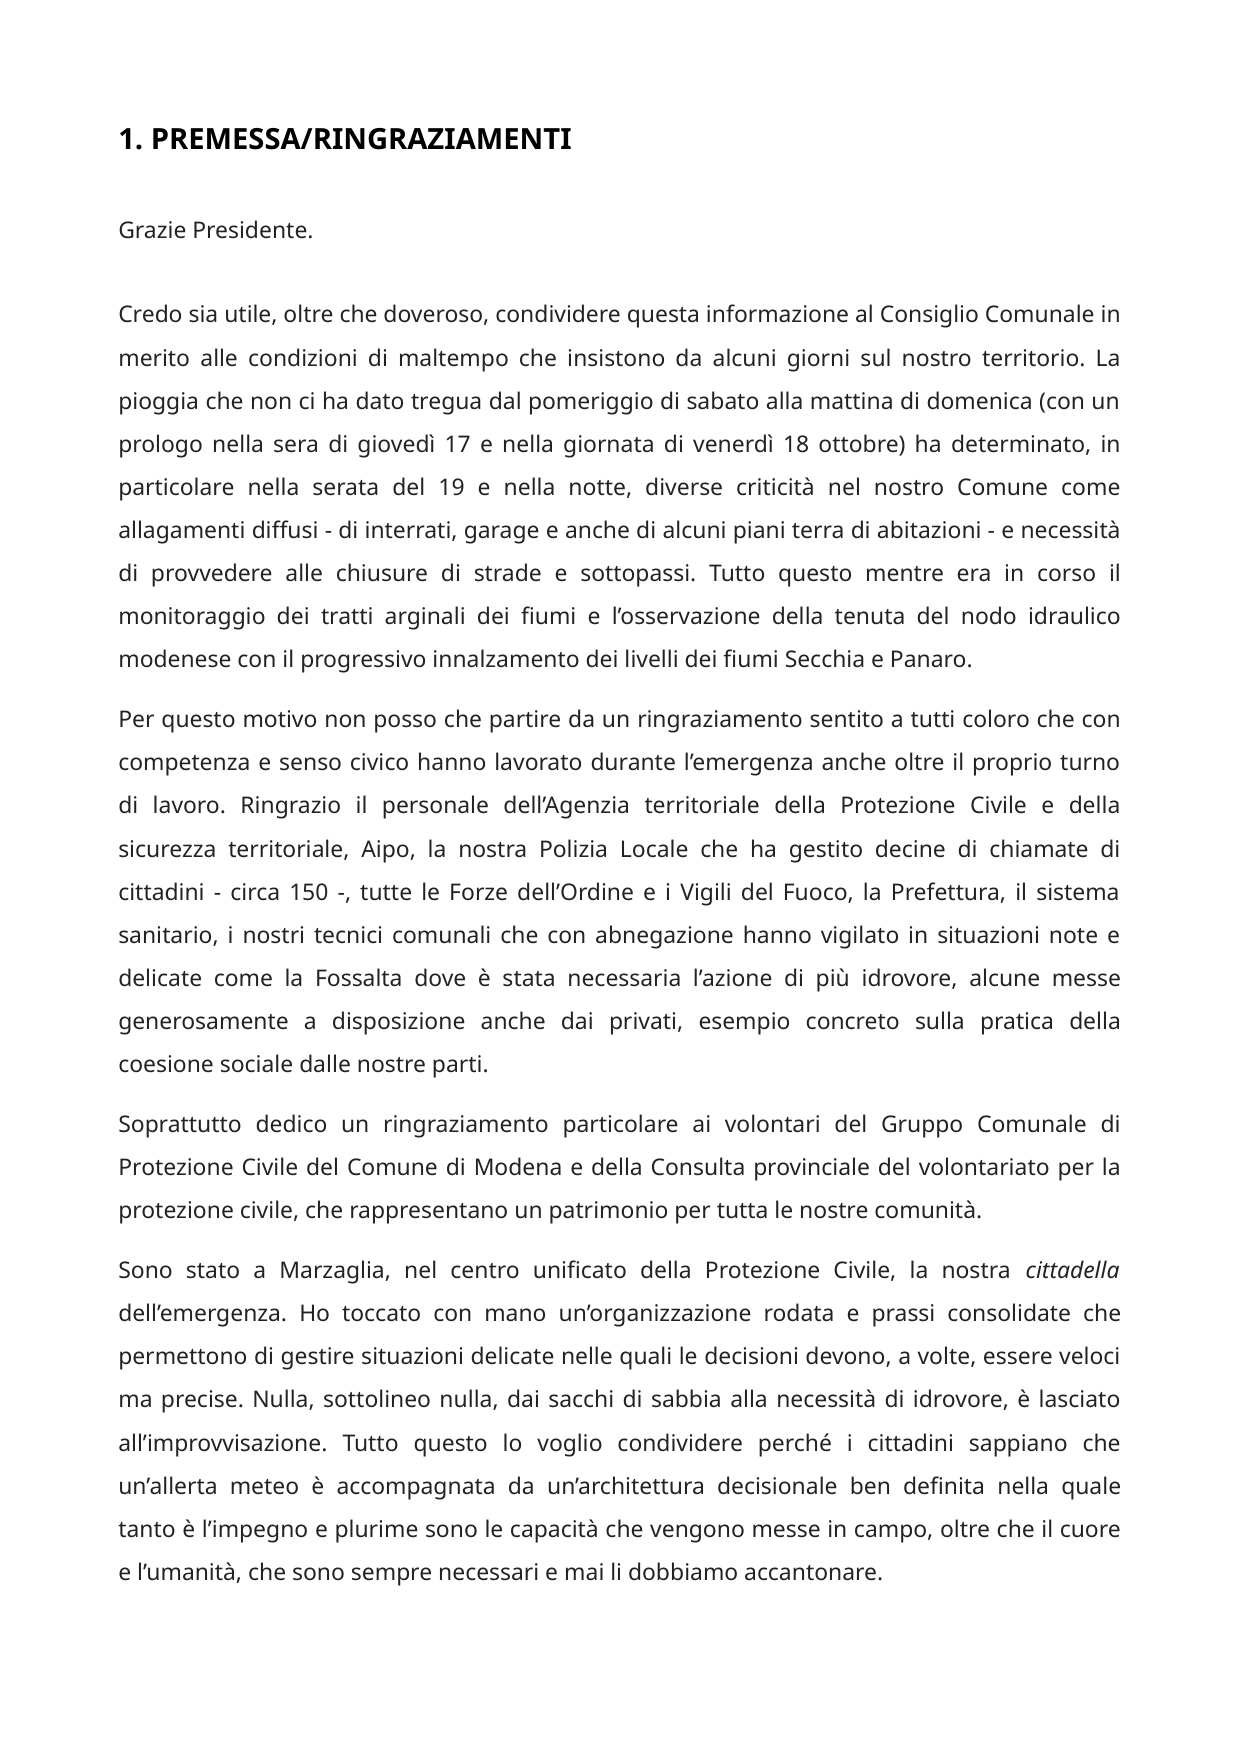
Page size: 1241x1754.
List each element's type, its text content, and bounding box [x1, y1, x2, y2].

text Grazie Presidente. [118, 214, 1122, 245]
text 1. PREMESSA/RINGRAZIAMENTI [118, 118, 1122, 158]
text Sono stato a Marzaglia, nel centro unificato della Protezione Civile, la nostra cittadella dell’emergenza. Ho toccato con mano un’organizzazione rodata e prassi consolidate che permettono di gestire situazioni delicate nelle quali le decisioni devono, a volte, essere veloci ma precise. Nulla, sottolineo nulla, dai sacchi di sabbia alla necessità di idrovore, è lasciato all’improvvisazione. Tutto questo lo voglio condividere perché i cittadini sappiano che un’allerta meteo è accompagnata da un’architettura decisionale ben definita nella quale tanto è l’impegno e plurime sono le capacità che vengono messe in campo, oltre che il cuore e l’umanità, che sono sempre necessari e mai li dobbiamo accantonare. [118, 1254, 1122, 1587]
text Soprattutto dedico un ringraziamento particolare ai volontari del Gruppo Comunale di Protezione Civile del Comune di Modena e della Consulta provinciale del volontariato per la protezione civile, che rappresentano un patrimonio per tutta le nostre comunità. [118, 1108, 1122, 1226]
text Per questo motivo non posso che partire da un ringraziamento sentito a tutti coloro che con competenza e senso civico hanno lavorato durante l’emergenza anche oltre il proprio turno di lavoro. Ringrazio il personale dell’Agenzia territoriale della Protezione Civile e della sicurezza territoriale, Aipo, la nostra Polizia Locale che ha gestito decine di chiamate di cittadini - circa 150 -, tutte le Forze dell’Ordine e i Vigili del Fuoco, la Prefettura, il sistema sanitario, i nostri tecnici comunali che con abnegazione hanno vigilato in situazioni note e delicate come la Fossalta dove è stata necessaria l’azione di più idrovore, alcune messe generosamente a disposizione anche dai privati, esempio concreto sulla pratica della coesione sociale dalle nostre parti. [118, 703, 1122, 1079]
text Credo sia utile, oltre che doveroso, condividere questa informazione al Consiglio Comunale in merito alle condizioni di maltempo che insistono da alcuni giorni sul nostro territorio. La pioggia che non ci ha dato tregua dal pomeriggio di sabato alla mattina di domenica (con un prologo nella sera di giovedì 17 e nella giornata di venerdì 18 ottobre) ha determinato, in particolare nella serata del 19 e nella notte, diverse criticità nel nostro Comune come allagamenti diffusi - di interrati, garage e anche di alcuni piani terra di abitazioni - e necessità di provvedere alle chiusure di strade e sottopassi. Tutto questo mentre era in corso il monitoraggio dei tratti arginali dei fiumi e l’osservazione della tenuta del nodo idraulico modenese con il progressivo innalzamento dei livelli dei fiumi Secchia e Panaro. [118, 298, 1122, 675]
